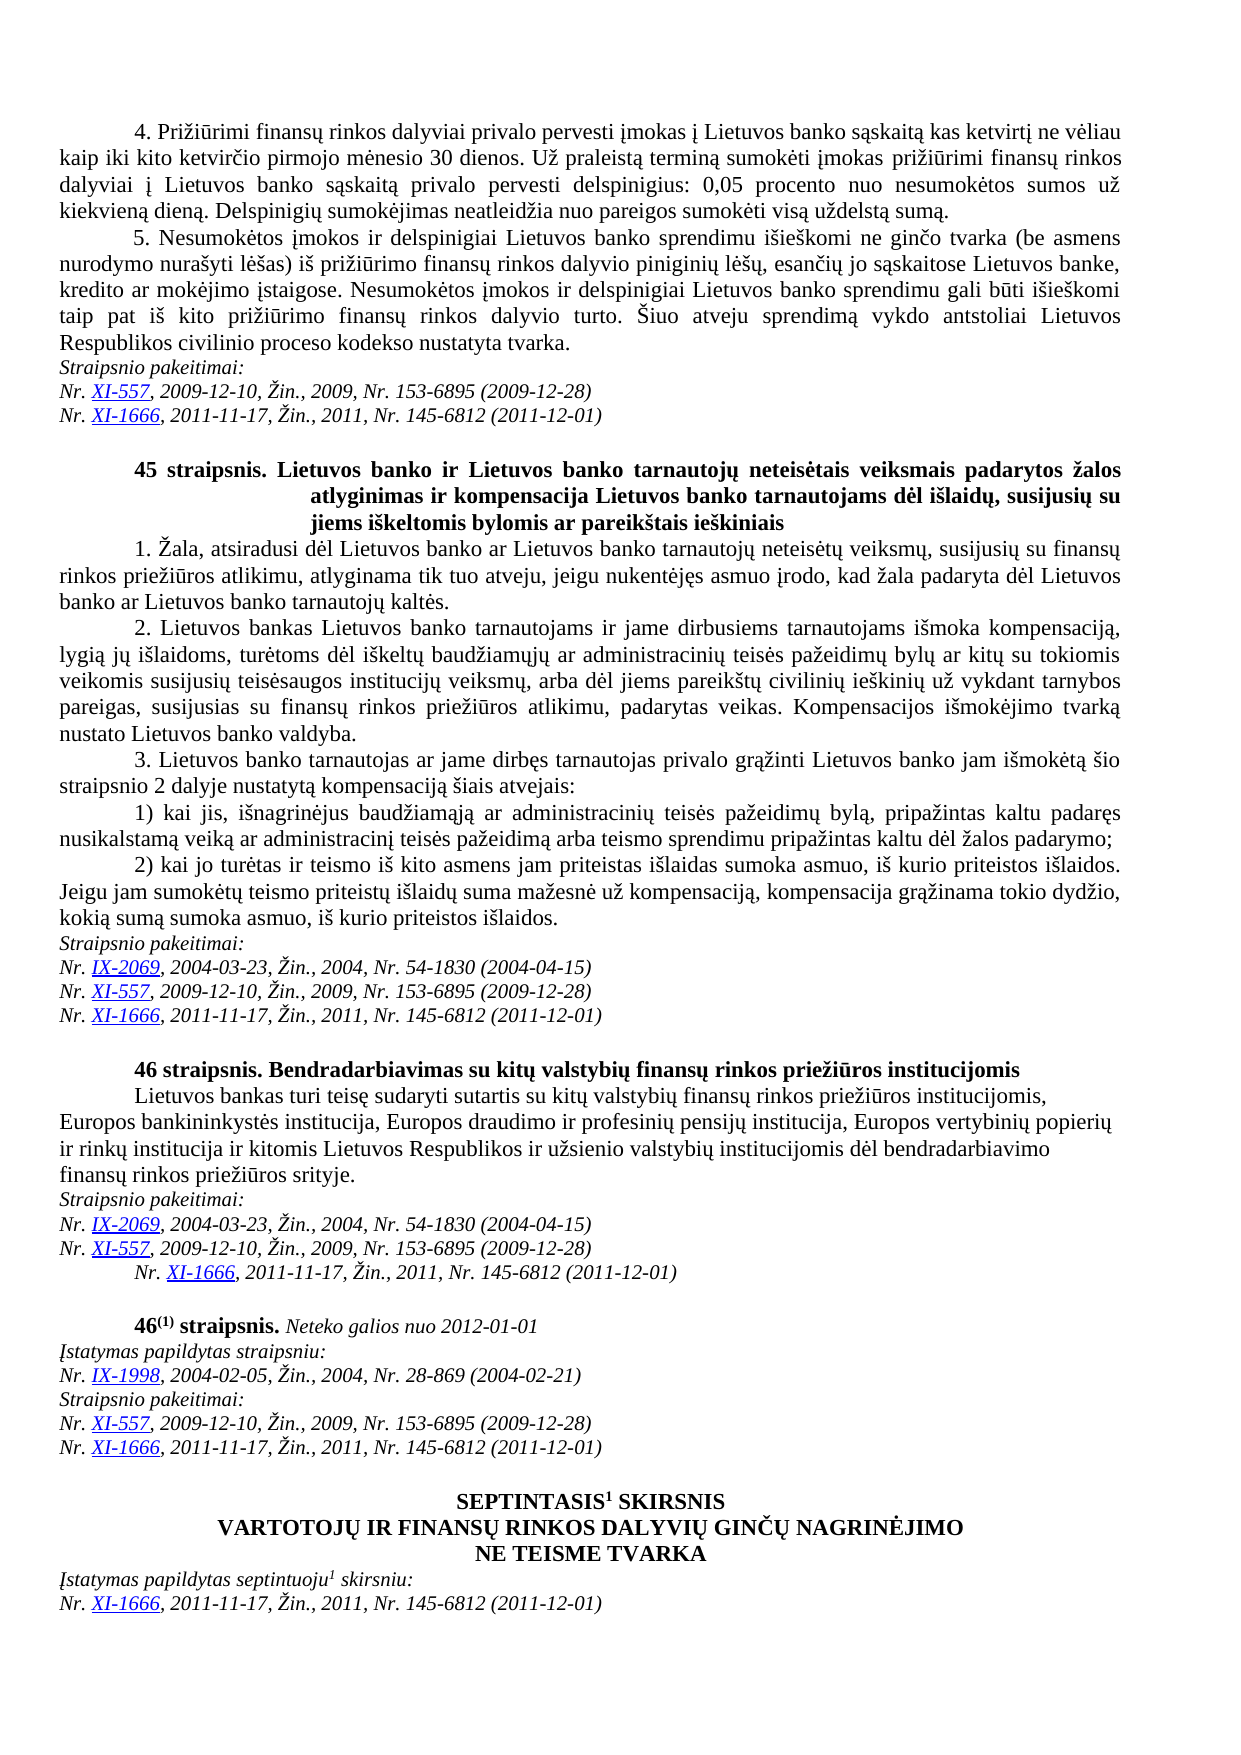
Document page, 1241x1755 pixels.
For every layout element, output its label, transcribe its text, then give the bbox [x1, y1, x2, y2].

text Nr. XI-1666, 2011-11-17, Žin., 2011, Nr. 145-6812 (2011-12-01) [59, 1003, 1122, 1027]
text 1. Žala, atsiradusi dėl Lietuvos banko ar Lietuvos banko tarnautojų neteisėtų veiksmų, susijusių su finansų rinkos priežiūros atlikimu, atlyginama tik tuo atveju, jeigu nukentėjęs asmuo įrodo, kad žala padaryta dėl Lietuvos banko ar Lietuvos banko tarnautojų kaltės. [59, 535, 1122, 614]
text 46(1) straipsnis. Neteko galios nuo 2012-01-01 [134, 1312, 1122, 1339]
text Vartotojų ir finansų rinkos dalyvių ginčų nagrinėjimo [59, 1514, 1122, 1541]
text Nr. XI-1666, 2011-11-17, Žin., 2011, Nr. 145-6812 (2011-12-01) [59, 1259, 1122, 1284]
text Nr. IX-2069, 2004-03-23, Žin., 2004, Nr. 54-1830 (2004-04-15) [59, 1211, 1122, 1236]
text 5. Nesumokėtos įmokos ir delspinigiai Lietuvos banko sprendimu išieškomi ne ginčo tvarka (be asmens nurodymo nurašyti lėšas) iš prižiūrimo finansų rinkos dalyvio piniginių lėšų, esančių jo sąskaitose Lietuvos banke, kredito ar mokėjimo įstaigose. Nesumokėtos įmokos ir delspinigiai Lietuvos banko sprendimu gali būti išieškomi taip pat iš kito prižiūrimo finansų rinkos dalyvio turto. Šiuo atveju sprendimą vykdo antstoliai Lietuvos Respublikos civilinio proceso kodekso nustatyta tvarka. [59, 223, 1122, 355]
text 2. Lietuvos bankas Lietuvos banko tarnautojams ir jame dirbusiems tarnautojams išmoka kompensaciją, lygią jų išlaidoms, turėtoms dėl iškeltų baudžiamųjų ar administracinių teisės pažeidimų bylų ar kitų su tokiomis veikomis susijusių teisėsaugos institucijų veiksmų, arba dėl jiems pareikštų civilinių ieškinių už vykdant tarnybos pareigas, susijusias su finansų rinkos priežiūros atlikimu, padarytas veikas. Kompensacijos išmokėjimo tvarką nustato Lietuvos banko valdyba. [59, 614, 1122, 746]
text 1) kai jis, išnagrinėjus baudžiamąją ar administracinių teisės pažeidimų bylą, pripažintas kaltu padaręs nusikalstamą veiką ar administracinį teisės pažeidimą arba teismo sprendimu pripažintas kaltu dėl žalos padarymo; [59, 799, 1122, 852]
text Nr. XI-557, 2009-12-10, Žin., 2009, Nr. 153-6895 (2009-12-28) [59, 1411, 1122, 1435]
text Nr. XI-557, 2009-12-10, Žin., 2009, Nr. 153-6895 (2009-12-28) [59, 979, 1122, 1003]
text Lietuvos bankas turi teisę sudaryti sutartis su kitų valstybių finansų rinkos priežiūros institucijomis, Europos bankininkystės institucija, Europos draudimo ir profesinių pensijų institucija, Europos vertybinių popierių ir rinkų institucija ir kitomis Lietuvos Respublikos ir užsienio valstybių institucijomis dėl bendradarbiavimo finansų rinkos priežiūros srityje. [59, 1082, 1122, 1187]
text Nr. XI-557, 2009-12-10, Žin., 2009, Nr. 153-6895 (2009-12-28) [59, 379, 1122, 403]
text Nr. IX-2069, 2004-03-23, Žin., 2004, Nr. 54-1830 (2004-04-15) [59, 955, 1122, 979]
text Įstatymas papildytas septintuoju1 skirsniu: [59, 1567, 1122, 1591]
text Straipsnio pakeitimai: [59, 1187, 1122, 1211]
text 3. Lietuvos banko tarnautojas ar jame dirbęs tarnautojas privalo grąžinti Lietuvos banko jam išmokėtą šio straipsnio 2 dalyje nustatytą kompensaciją šiais atvejais: [59, 746, 1122, 799]
text Nr. IX-1998, 2004-02-05, Žin., 2004, Nr. 28-869 (2004-02-21) [59, 1363, 1122, 1387]
text 46 straipsnis. Bendradarbiavimas su kitų valstybių finansų rinkos priežiūros institucijomis [134, 1056, 1122, 1082]
text 4. Prižiūrimi finansų rinkos dalyviai privalo pervesti įmokas į Lietuvos banko sąskaitą kas ketvirtį ne vėliau kaip iki kito ketvirčio pirmojo mėnesio 30 dienos. Už praleistą terminą sumokėti įmokas prižiūrimi finansų rinkos dalyviai į Lietuvos banko sąskaitą privalo pervesti delspinigius: 0,05 procento nuo nesumokėtos sumos už kiekvieną dieną. Delspinigių sumokėjimas neatleidžia nuo pareigos sumokėti visą uždelstą sumą. [59, 118, 1122, 223]
text ne teisme tvarka [59, 1541, 1122, 1567]
text Įstatymas papildytas straipsniu: [59, 1339, 1122, 1363]
text Straipsnio pakeitimai: [59, 931, 1122, 955]
text 45 straipsnis. Lietuvos banko ir Lietuvos banko tarnautojų neteisėtais veiksmais padarytos žalos atlyginimas ir kompensacija Lietuvos banko tarnautojams dėl išlaidų, susijusių su jiems iškeltomis bylomis ar pareikštais ieškiniais [134, 456, 1122, 535]
text Nr. XI-1666, 2011-11-17, Žin., 2011, Nr. 145-6812 (2011-12-01) [59, 1591, 1122, 1615]
text Nr. XI-557, 2009-12-10, Žin., 2009, Nr. 153-6895 (2009-12-28) [59, 1236, 1122, 1259]
text SEPTINTASIS1 SKIRSNIS [59, 1488, 1122, 1514]
text Nr. XI-1666, 2011-11-17, Žin., 2011, Nr. 145-6812 (2011-12-01) [59, 1435, 1122, 1459]
text Straipsnio pakeitimai: [59, 355, 1122, 379]
text 2) kai jo turėtas ir teismo iš kito asmens jam priteistas išlaidas sumoka asmuo, iš kurio priteistos išlaidos. Jeigu jam sumokėtų teismo priteistų išlaidų suma mažesnė už kompensaciją, kompensacija grąžinama tokio dydžio, kokią sumą sumoka asmuo, iš kurio priteistos išlaidos. [59, 852, 1122, 931]
text Straipsnio pakeitimai: [59, 1387, 1122, 1411]
text Nr. XI-1666, 2011-11-17, Žin., 2011, Nr. 145-6812 (2011-12-01) [59, 403, 1122, 427]
